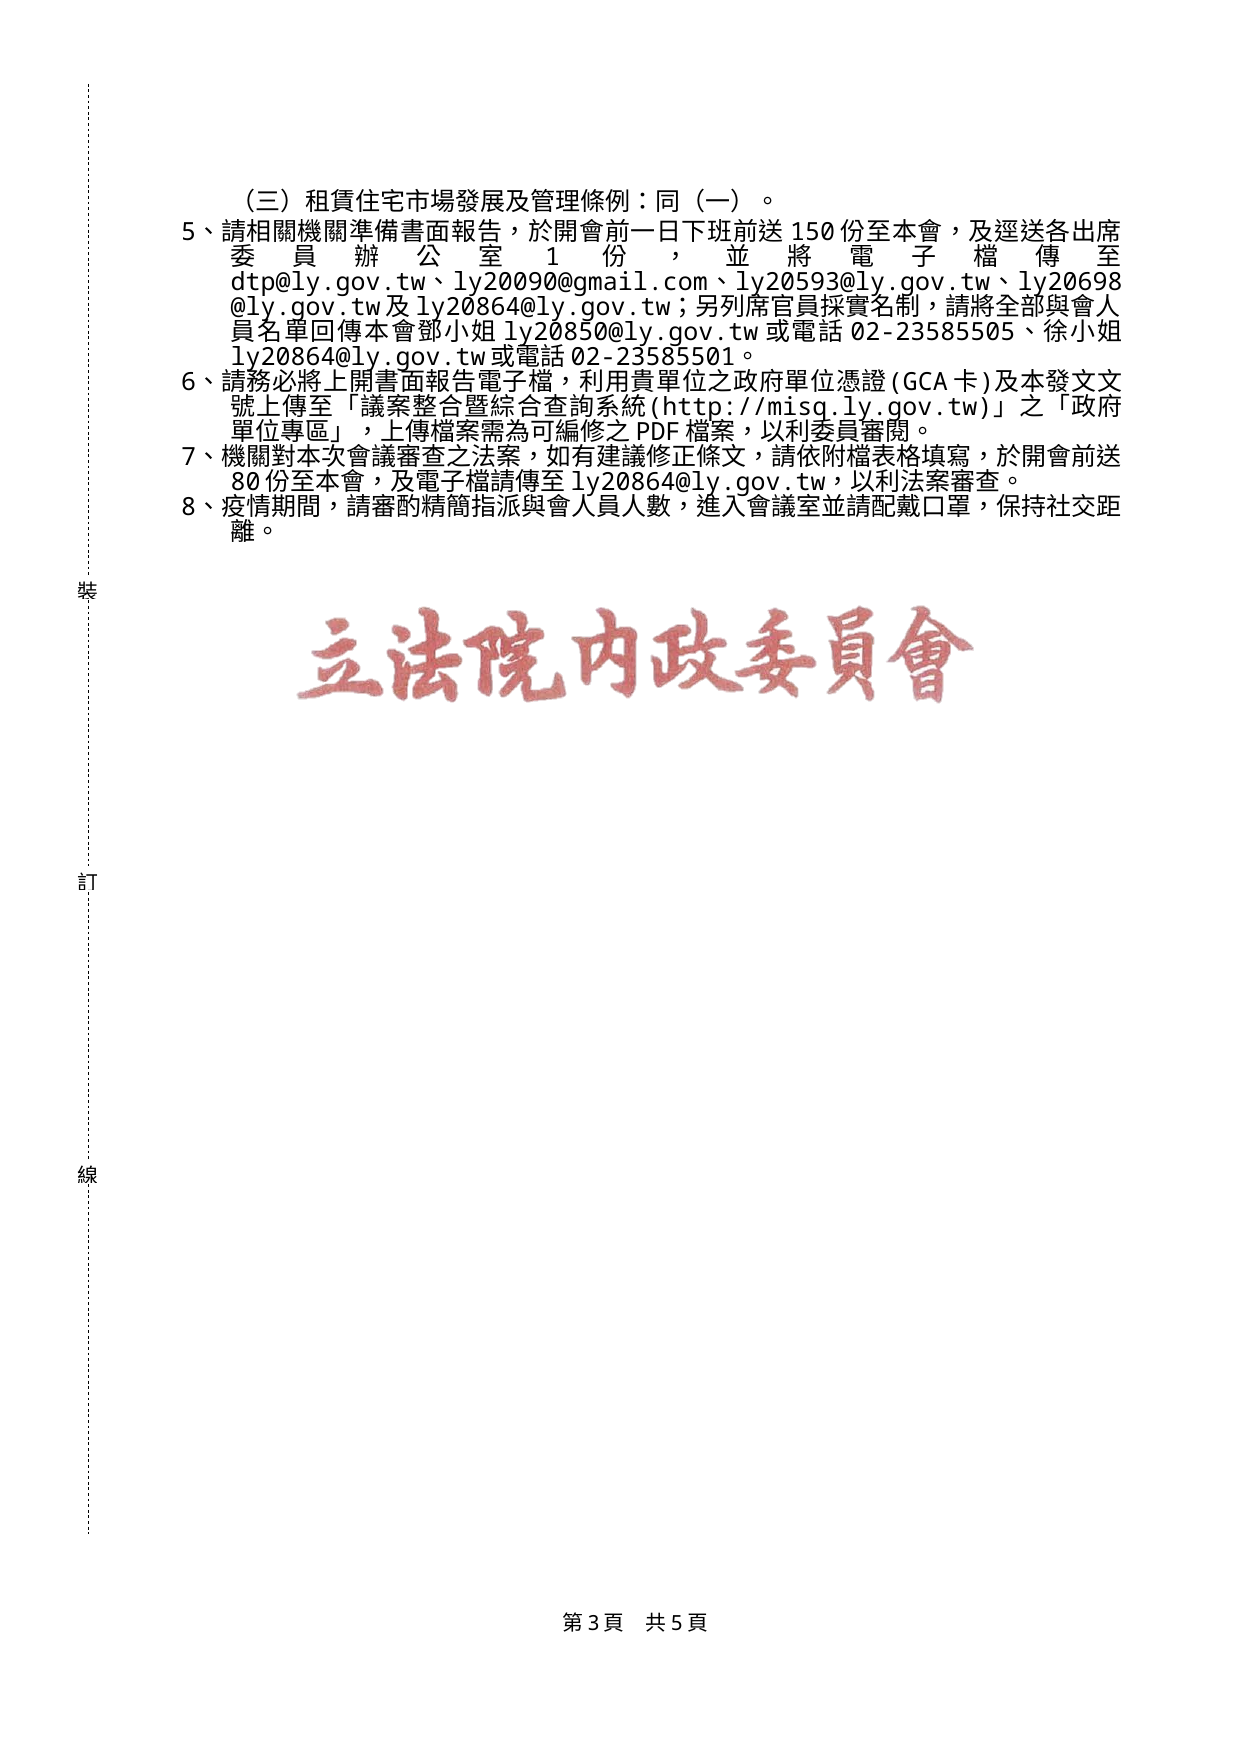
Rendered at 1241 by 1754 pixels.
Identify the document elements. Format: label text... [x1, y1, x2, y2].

list 請相關機關準備書面報告，於開會前一日下班前送150份至本會，及逕送各出席委員辦公室1份，並將電子檔傳至dtp@ly.gov.tw、ly20090@gmail.com、ly20593@ly.gov.tw、ly20698@ly.gov.tw及ly20864@ly.gov.tw；另列席官員採實名制，請將全部與會人員名單回傳本會鄧小姐ly20850@ly.gov.tw或電話02-23585505、徐小姐ly20864@ly.gov.tw或電話02-23585501。 [181, 221, 1122, 371]
list 請務必將上開書面報告電子檔，利用貴單位之政府單位憑證(GCA卡)及本發文文號上傳至「議案整合暨綜合查詢系統(http://misq.ly.gov.tw)」之「政府單位專區」，上傳檔案需為可編修之PDF檔案，以利委員審閱。 [181, 371, 1122, 446]
list 機關對本次會議審查之法案，如有建議修正條文，請依附檔表格填寫，於開會前送80份至本會，及電子檔請傳至ly20864@ly.gov.tw，以利法案審查。 [181, 446, 1122, 496]
text （三）租賃住宅市場發展及管理條例：同（一）。 [230, 158, 1122, 221]
list 疫情期間，請審酌精簡指派與會人員人數，進入會議室並請配戴口罩，保持社交距離。 [181, 496, 1122, 546]
